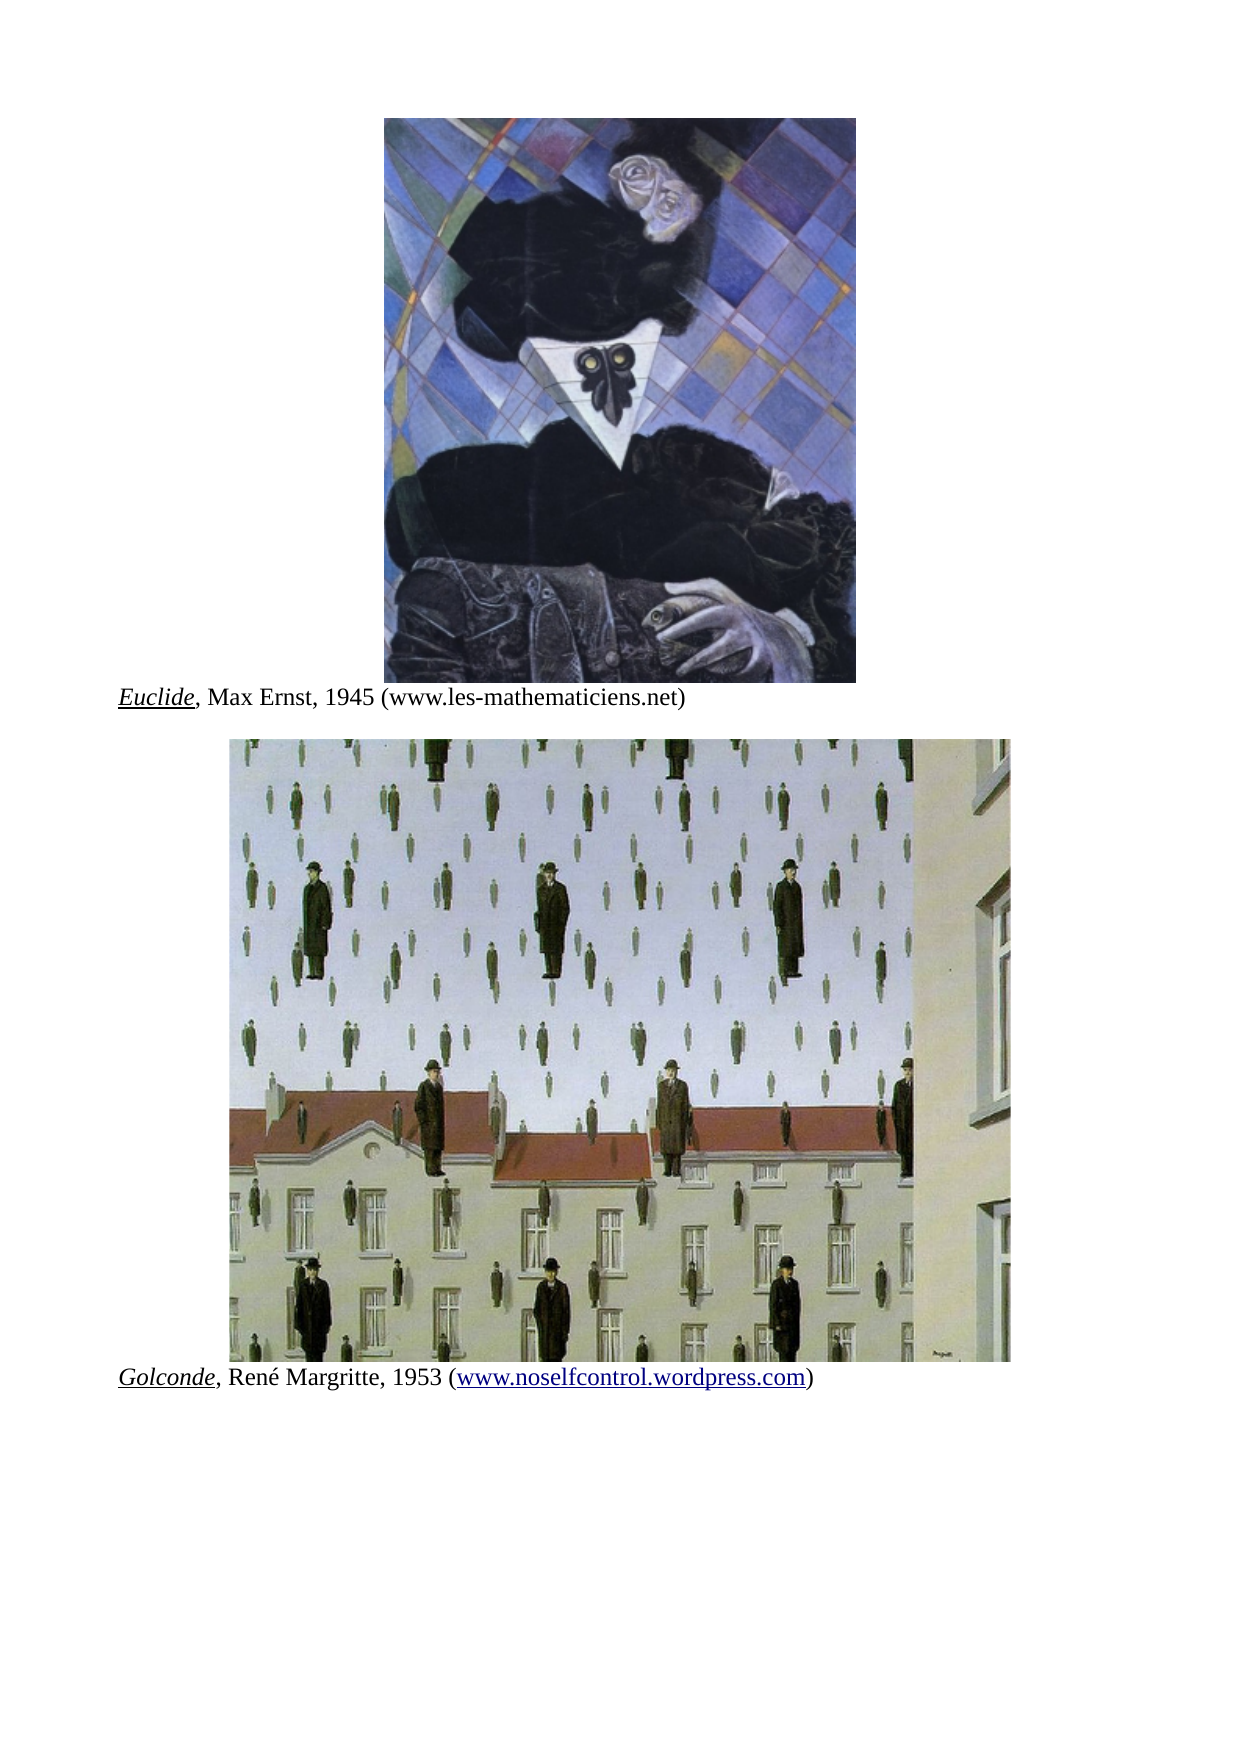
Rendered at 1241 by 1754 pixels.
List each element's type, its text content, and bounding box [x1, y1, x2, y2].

text Golconde, René Margritte, 1953 (www.noselfcontrol.wordpress.com) [118, 740, 1122, 1390]
text Euclide, Max Ernst, 1945 (www.les-mathematiciens.net) [118, 118, 1122, 711]
picture [384, 118, 856, 683]
picture [229, 739, 1011, 1362]
